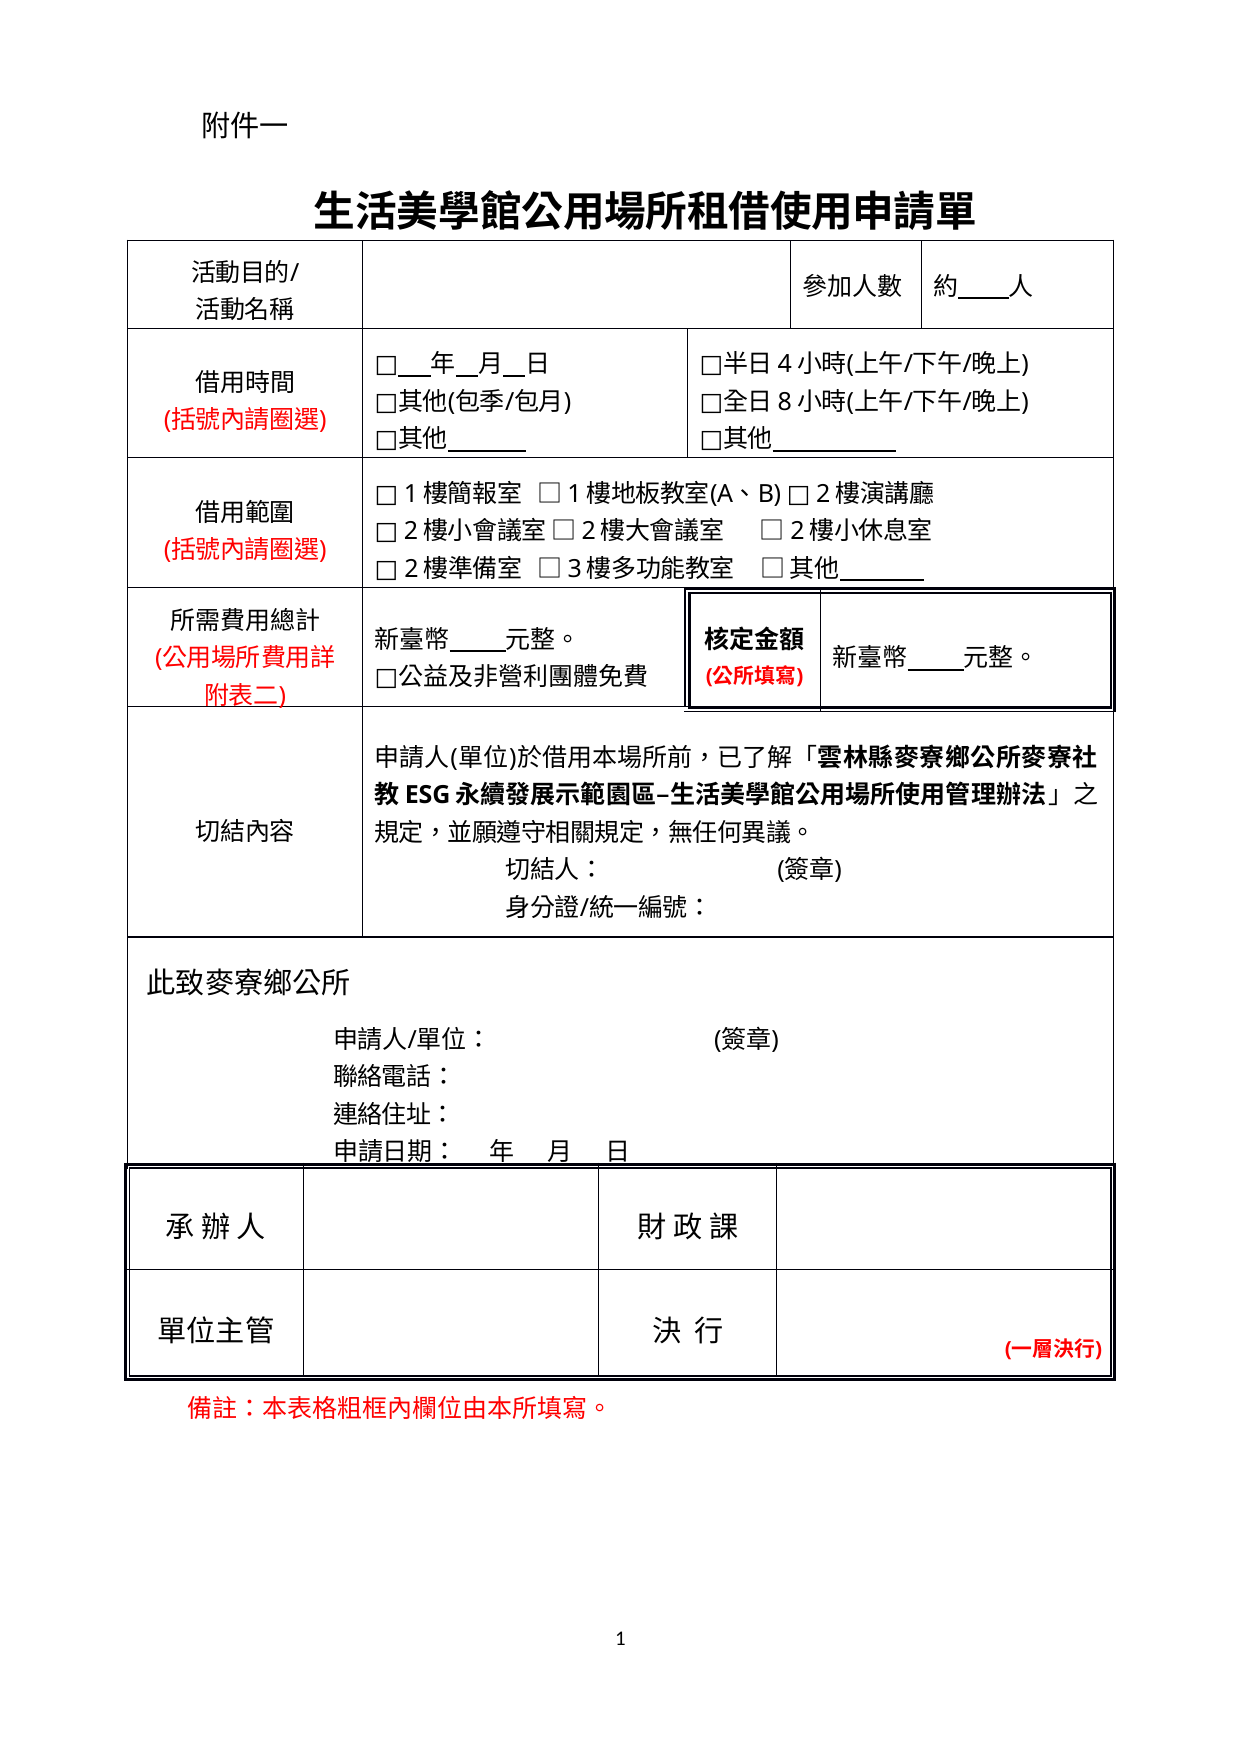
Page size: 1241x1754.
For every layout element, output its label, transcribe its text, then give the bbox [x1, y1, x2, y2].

table_cell 新臺幣 元整。 [821, 594, 1110, 706]
table_cell 借用範圍 (括號內請圈選) [128, 458, 362, 587]
table_cell 所需費用總計 (公用場所費用詳 附表二) [128, 588, 362, 706]
table_cell 申請人(單位)於借用本場所前，已了解「雲林縣麥寮鄉公所麥寮社教ESG永續發展示範園區–生活美學館公用場所使用管理辦法」之規定，並願遵守相關規定，無任何異議。 切結人： (簽章) 身分證/統一編號： [363, 707, 1113, 936]
table_cell 此致麥寮鄉公所 申請人/單位： (簽章) 聯絡電話： 連絡住址： 申請日期： 年 月 日 [128, 938, 1113, 1162]
table_header 約 人 [922, 241, 1113, 328]
table_cell 核定金額 (公所填寫) [691, 594, 820, 706]
table_cell [304, 1270, 598, 1375]
table_cell (一層決行) [777, 1270, 1110, 1375]
table_cell 財 政 課 [599, 1169, 776, 1269]
table_cell [777, 1169, 1110, 1269]
table_cell 承 辦 人 [130, 1169, 303, 1269]
table_cell 單位主管 [130, 1270, 303, 1375]
table_cell □ 年 月 日 □其他(包季/包月) □其他 [363, 329, 687, 457]
table_cell □半日4小時(上午/下午/晚上) □全日8小時(上午/下午/晚上) □其他 [688, 329, 1113, 457]
table_cell □ 1樓簡報室 □ 1樓地板教室(A、B) □ 2樓演講廳 □ 2樓小會議室 □ 2樓大會議室 □ 2樓小休息室 □ 2樓準備室 □ 3樓多功能教室 □ 其他 [363, 458, 1113, 587]
text 生活美學館公用場所租借使用申請單 [173, 164, 1118, 239]
table_cell 借用時間 (括號內請圈選) [128, 329, 362, 457]
table_header 活動目的/ 活動名稱 [128, 241, 362, 328]
text 備註：本表格粗框內欄位由本所填寫。 [187, 1381, 1053, 1419]
table_header [363, 241, 790, 328]
table_cell 決 行 [599, 1270, 776, 1375]
text 附件一 [201, 102, 293, 145]
table_header 參加人數 [791, 241, 921, 328]
table_cell 新臺幣 元整。 □公益及非營利團體免費 [363, 588, 684, 706]
table_cell 切結內容 [128, 707, 362, 936]
table_cell [304, 1169, 598, 1269]
